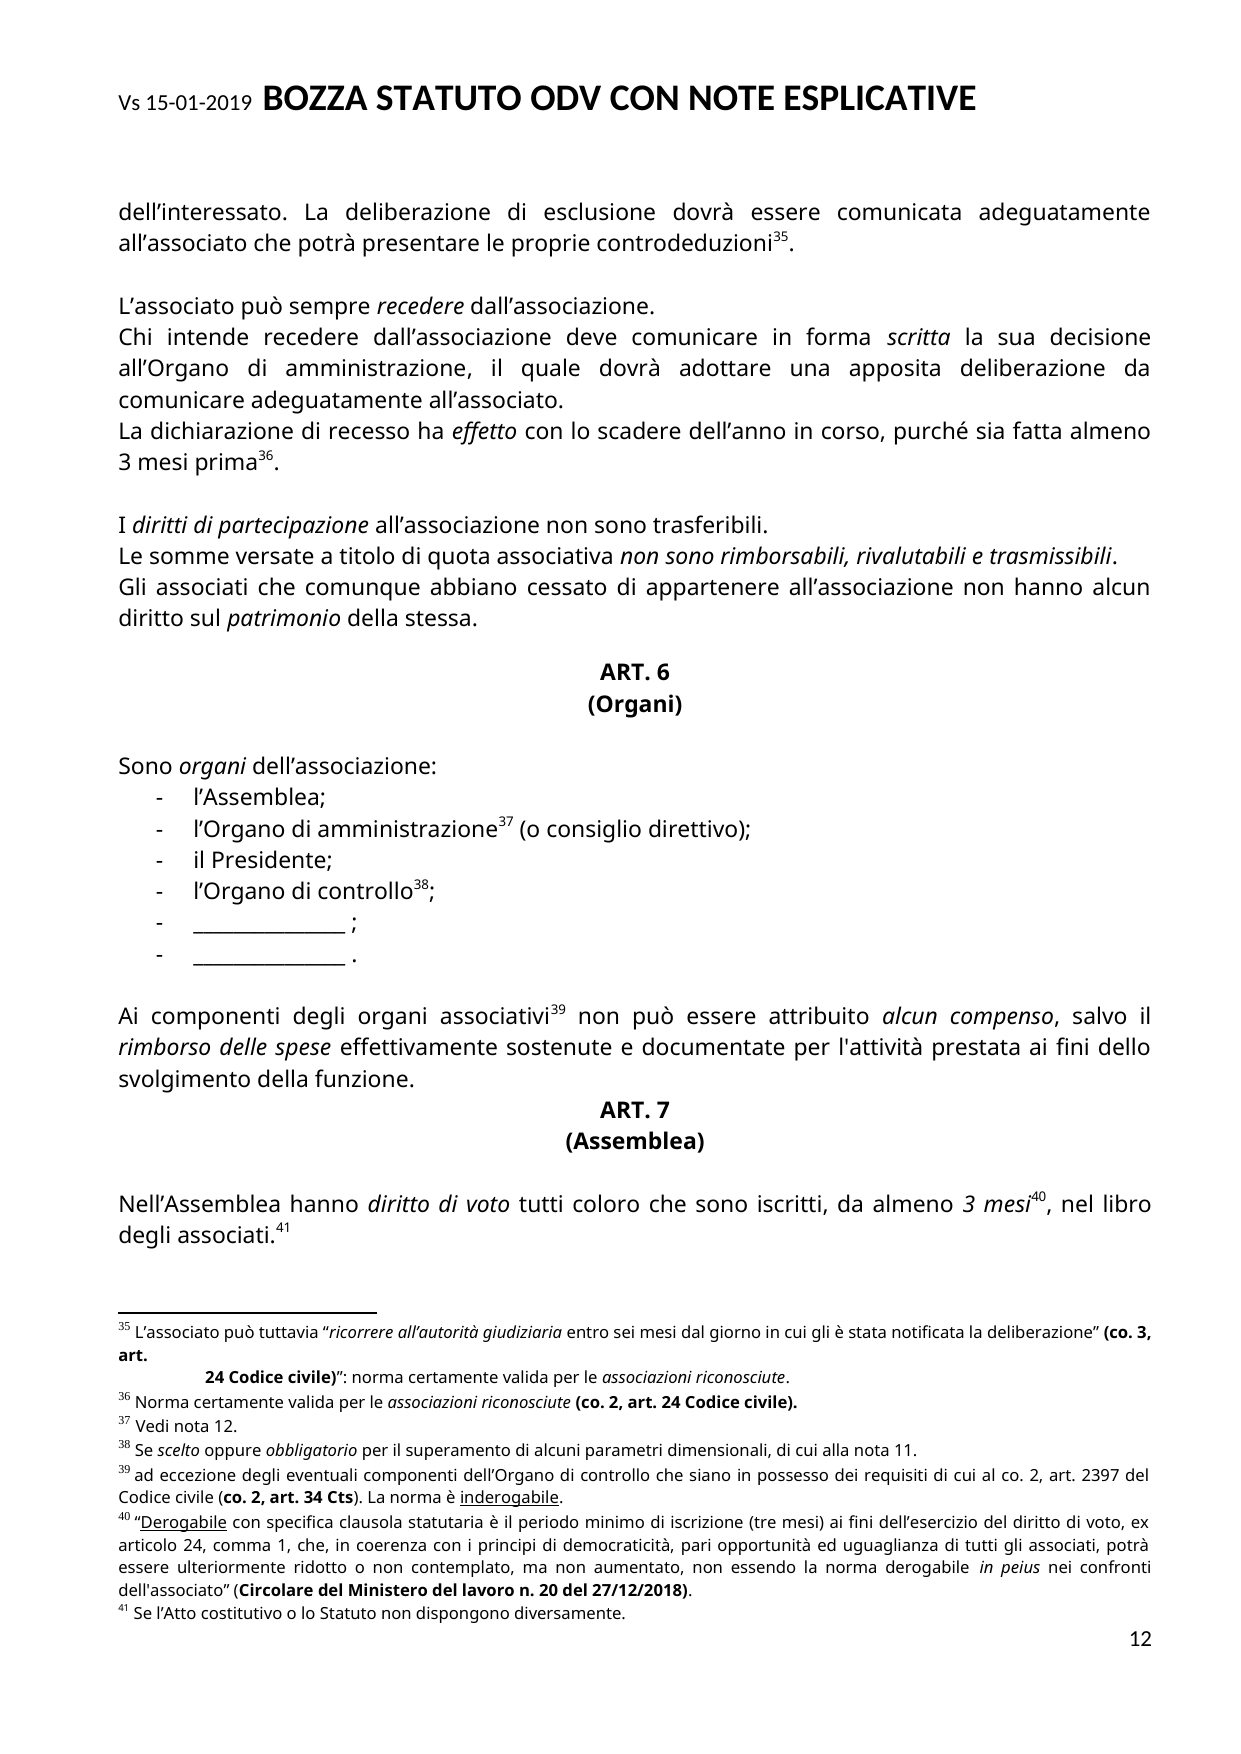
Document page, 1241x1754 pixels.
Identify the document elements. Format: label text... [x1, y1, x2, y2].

text (Organi) [118, 687, 1152, 719]
text 24 Codice civile)”: norma certamente valida per le associazioni riconosciute. [118, 1366, 1152, 1389]
list il Presidente; [156, 844, 1152, 875]
text Norma certamente valida per le associazioni riconosciute (co. 2, art. 24 Codice civile). [118, 1389, 1152, 1413]
text “Derogabile con specifica clausola statutaria è il periodo minimo di iscrizione (tre mesi) ai fini dell’esercizio del diritto di voto, ex articolo 24, comma 1, che, in coerenza con i principi di democraticità, pari opportunità ed uguaglianza di tutti gli associati, potrà essere ulteriormente ridotto o non contemplato, ma non aumentato, non essendo la norma derogabile in peius nei confronti dell'associato” (Circolare del Ministero del lavoro n. 20 del 27/12/2018). [118, 1509, 1152, 1601]
text (Assemblea) [118, 1125, 1152, 1156]
text La dichiarazione di recesso ha effetto con lo scadere dell’anno in corso, purché sia fatta almeno 3 mesi prima. [118, 415, 1152, 477]
text Se l’Atto costitutivo o lo Statuto non dispongono diversamente. [118, 1601, 1152, 1624]
text Ai componenti degli organi associativi non può essere attribuito alcun compenso, salvo il rimborso delle spese effettivamente sostenute e documentate per l'attività prestata ai fini dello svolgimento della funzione. [118, 1000, 1152, 1094]
list l’Organo di amministrazione (o consiglio direttivo); [156, 812, 1152, 844]
text Chi intende recedere dall’associazione deve comunicare in forma scritta la sua decisione all’Organo di amministrazione, il quale dovrà adottare una apposita deliberazione da comunicare adeguatamente all’associato. [118, 321, 1152, 415]
text L’associato può tuttavia “ricorrere all’autorità giudiziaria entro sei mesi dal giorno in cui gli è stata notificata la deliberazione” (co. 3, art. [118, 1319, 1152, 1366]
text ad eccezione degli eventuali componenti dell’Organo di controllo che siano in possesso dei requisiti di cui al co. 2, art. 2397 del Codice civile (co. 2, art. 34 Cts). La norma è inderogabile. [118, 1462, 1152, 1509]
text ART. 7 [118, 1094, 1152, 1125]
list Se scelto oppure obbligatorio per il superamento di alcuni parametri dimensionali, di cui alla nota 11. [118, 1437, 1152, 1462]
text dell’interessato. La deliberazione di esclusione dovrà essere comunicata adeguatamente all’associato che potrà presentare le proprie controdeduzioni. [118, 196, 1152, 258]
text ART. 6 [118, 656, 1152, 687]
text L’associato può sempre recedere dall’associazione. [118, 290, 1152, 321]
list Vedi nota 12. [118, 1413, 1152, 1437]
list _______________ ; [156, 906, 1152, 937]
list l’Organo di controllo; [156, 875, 1152, 906]
text I diritti di partecipazione all’associazione non sono trasferibili. [118, 508, 1152, 540]
list _______________ . [156, 937, 1152, 969]
text Nell’Assemblea hanno diritto di voto tutti coloro che sono iscritti, da almeno 3 mesi, nel libro degli associati. [118, 1187, 1152, 1250]
text Gli associati che comunque abbiano cessato di appartenere all’associazione non hanno alcun diritto sul patrimonio della stessa. [118, 571, 1152, 633]
list l’Assemblea; [156, 781, 1152, 812]
text Le somme versate a titolo di quota associativa non sono rimborsabili, rivalutabili e trasmissibili. [118, 540, 1152, 571]
text Sono organi dell’associazione: [118, 750, 1152, 781]
